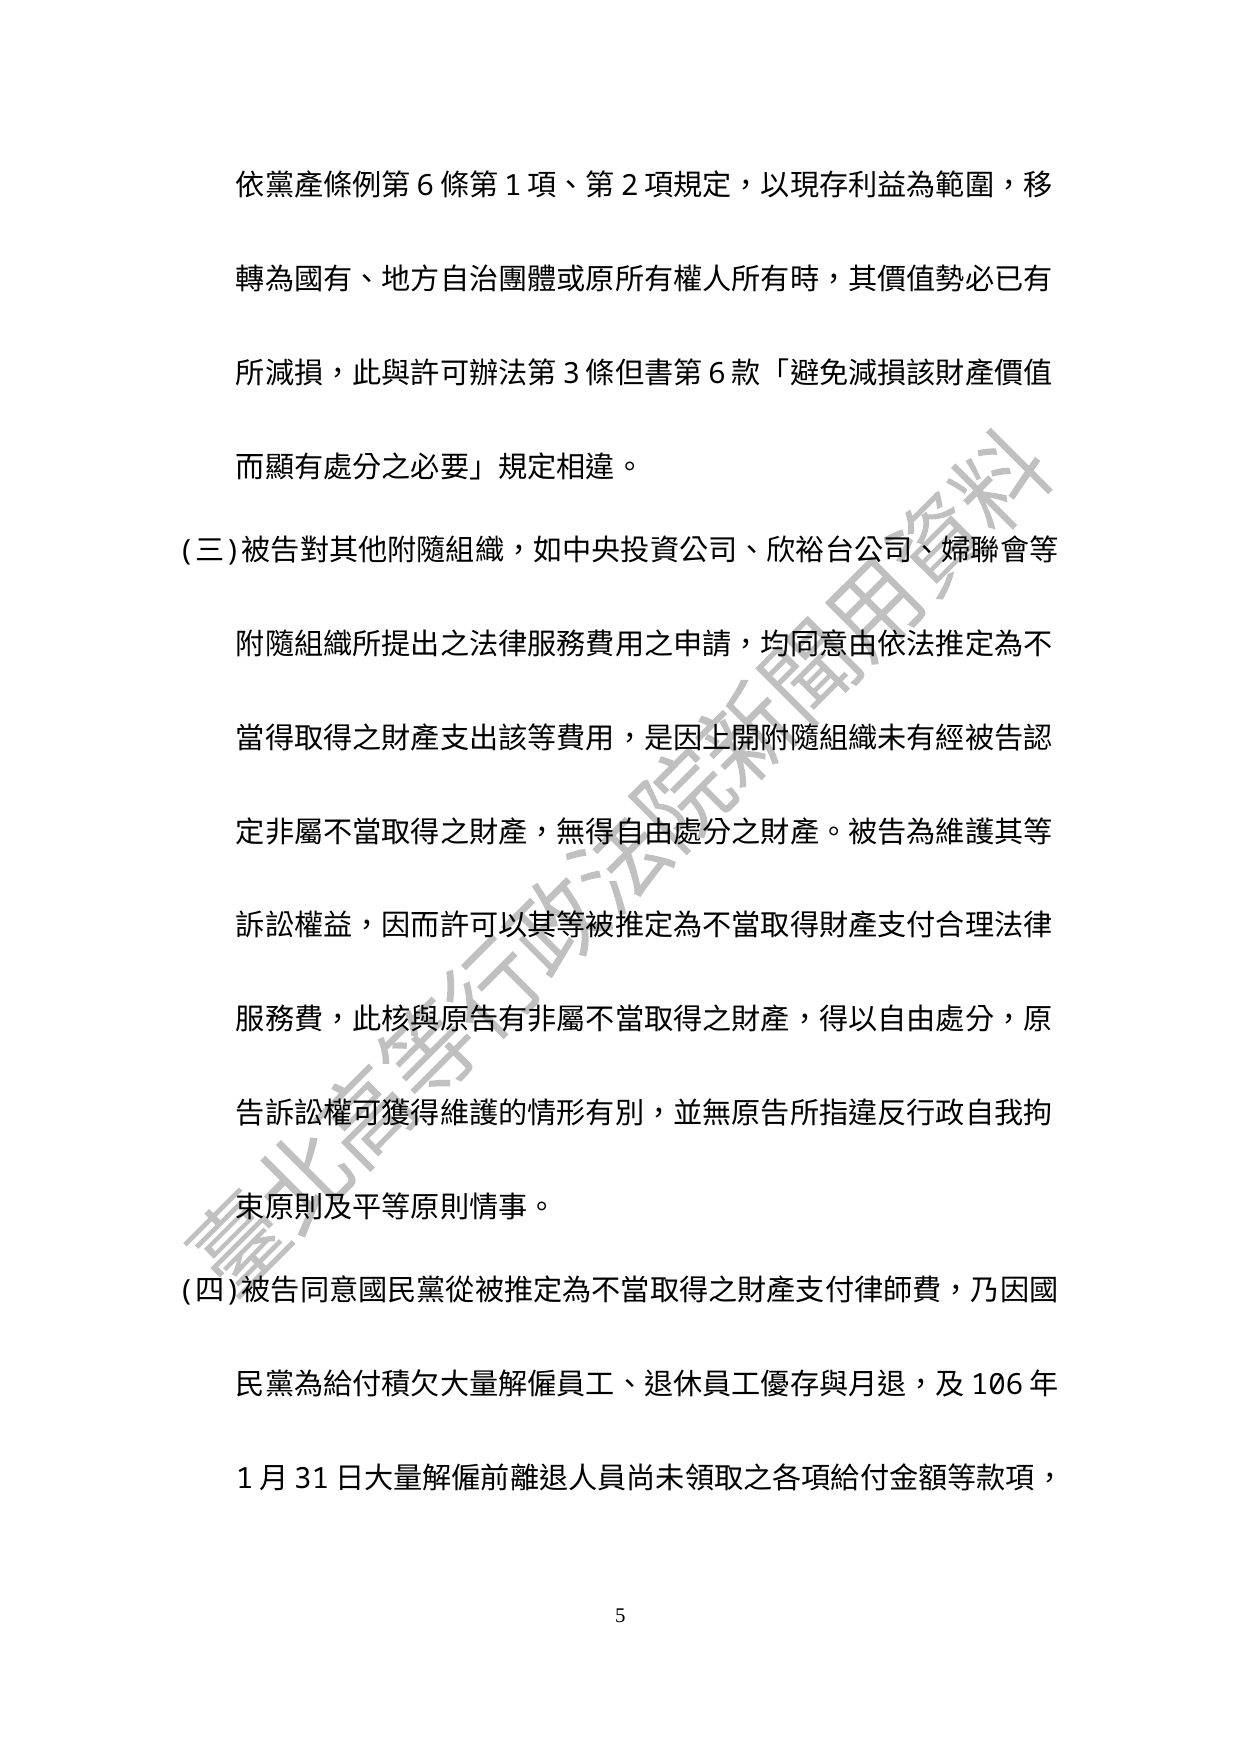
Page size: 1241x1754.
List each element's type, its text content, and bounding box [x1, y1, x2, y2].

text (二)黨產條例係為調查及處理政黨、附隨組織及其受託管理人不當取得之財產，建立政黨公平競爭環境，健全民主政治，以落實轉型正義而制定。為確保不當取得之財產之返還效果，避免脫產，致黨產條例之立法目的無法達成，黨產條例第9條第1項明定依第5條第1項推定為不當取得之財產，原則上禁止處分之，其例外情形為：履行法定義務或其他正當理由；符合被告所定許可要件，並經被告同意。本件原告向被告申請許可以依法推定為不當得取得之財產支出，如獲被告許可，則事後原告對108003處分所提行政訴訟若獲敗訴判決確定，原告經被告認定為不當取得之財產，依黨產條例第6條第1項、第2項規定，以現存利益為範圍，移轉為國有、地方自治團體或原所有權人所有時，其價值勢必已有所減損，此與許可辦法第3條但書第6款「避免減損該財產價值而顯有處分之必要」規定相違。 [177, 142, 1063, 485]
text (三)被告對其他附隨組織，如中央投資公司、欣裕台公司、婦聯會等附隨組織所提出之法律服務費用之申請，均同意由依法推定為不當得取得之財產支出該等費用，是因上開附隨組織未有經被告認定非屬不當取得之財產，無得自由處分之財產。被告為維護其等訴訟權益，因而許可以其等被推定為不當取得財產支付合理法律服務費，此核與原告有非屬不當取得之財產，得以自由處分，原告訴訟權可獲得維護的情形有別，並無原告所指違反行政自我拘束原則及平等原則情事。 [177, 506, 1063, 1225]
text (四)被告同意國民黨從被推定為不當取得之財產支付律師費，乃因國民黨為給付積欠大量解僱員工、退休員工優存與月退，及106年1月31日大量解僱前離退人員尚未領取之各項給付金額等款項，符合黨產條例第9條第1 項但書規定，其情形亦與原告有別，原告執此主張被告違反行政自我拘束原則及平等原則，亦無足取。 [177, 1246, 1063, 1496]
